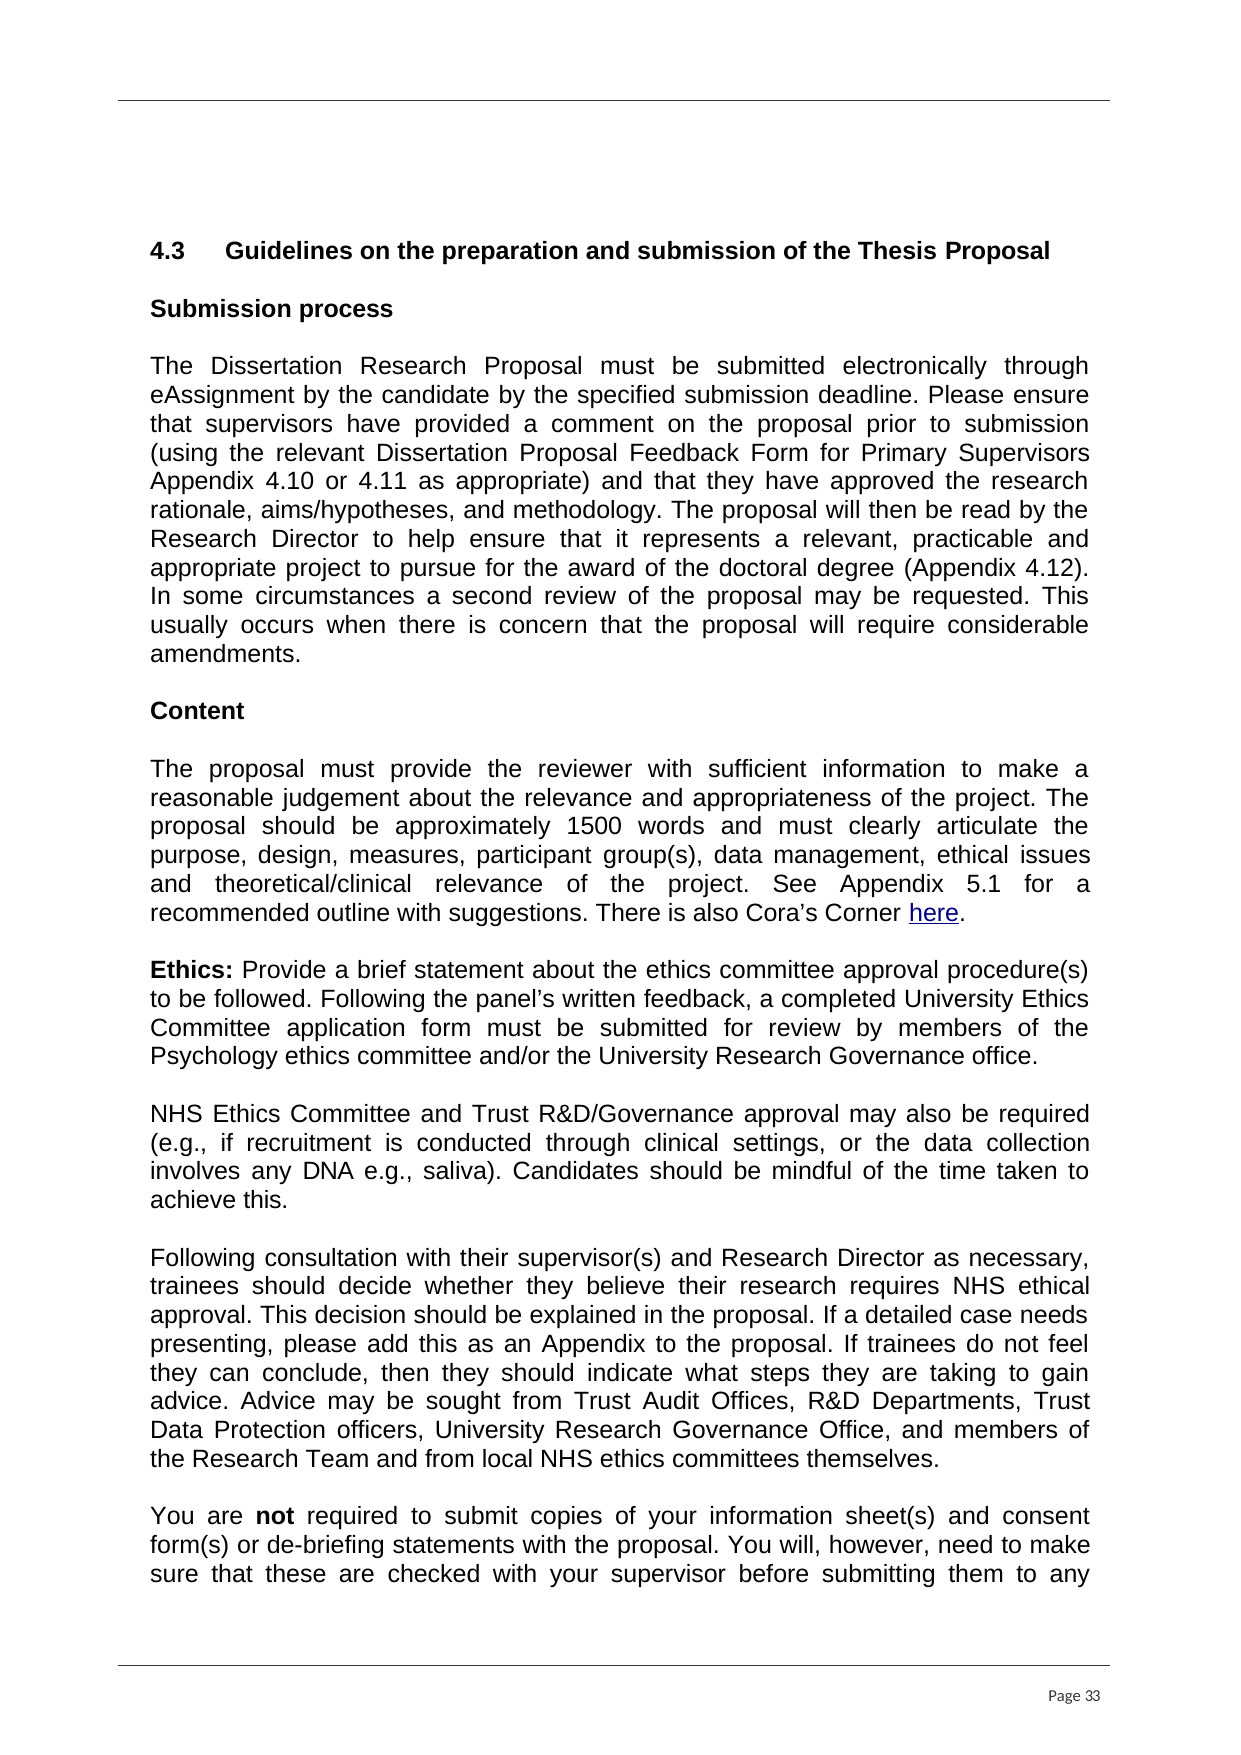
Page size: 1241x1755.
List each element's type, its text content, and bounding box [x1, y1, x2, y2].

subtitle Submission process [150, 294, 1091, 322]
list [187, 150, 1091, 207]
text The Dissertation Research Proposal must be submitted electronically through eAssignment by the candidate by the specified submission deadline. Please ensure that supervisors have provided a comment on the proposal prior to submission (using the relevant Dissertation Proposal Feedback Form for Primary Supervisors Appendix 4.10 or 4.11 as appropriate) and that they have approved the research rationale, aims/hypotheses, and methodology. The proposal will then be read by the Research Director to help ensure that it represents a relevant, practicable and appropriate project to pursue for the award of the doctoral degree (Appendix 4.12). In some circumstances a second review of the proposal may be requested. This usually occurs when there is concern that the proposal will require considerable amendments. [150, 351, 1091, 667]
text You are not required to submit copies of your information sheet(s) and consent form(s) or de-briefing statements with the proposal. You will, however, need to make sure that these are checked with your supervisor before submitting them to any [150, 1501, 1091, 1587]
text The proposal must provide the reviewer with sufficient information to make a reasonable judgement about the relevance and appropriateness of the project. The proposal should be approximately 1500 words and must clearly articulate the purpose, design, measures, participant group(s), data management, ethical issues and theoretical/clinical relevance of the project. See Appendix 5.1 for a recommended outline with suggestions. There is also Cora’s Corner here. [150, 754, 1091, 926]
subtitle 4.3 Guidelines on the preparation and submission of the Thesis Proposal [150, 236, 1091, 265]
text NHS Ethics Committee and Trust R&D/Governance approval may also be required (e.g., if recruitment is conducted through clinical settings, or the data collection involves any DNA e.g., saliva). Candidates should be mindful of the time taken to achieve this. [150, 1099, 1091, 1214]
subtitle Content [150, 696, 1091, 725]
text Following consultation with their supervisor(s) and Research Director as necessary, trainees should decide whether they believe their research requires NHS ethical approval. This decision should be explained in the proposal. If a detailed case needs presenting, please add this as an Appendix to the proposal. If trainees do not feel they can conclude, then they should indicate what steps they are taking to gain advice. Advice may be sought from Trust Audit Offices, R&D Departments, Trust Data Protection officers, University Research Governance Office, and members of the Research Team and from local NHS ethics committees themselves. [150, 1242, 1091, 1472]
text Ethics: Provide a brief statement about the ethics committee approval procedure(s) to be followed. Following the panel’s written feedback, a completed University Ethics Committee application form must be submitted for review by members of the Psychology ethics committee and/or the University Research Governance office. [150, 955, 1091, 1070]
